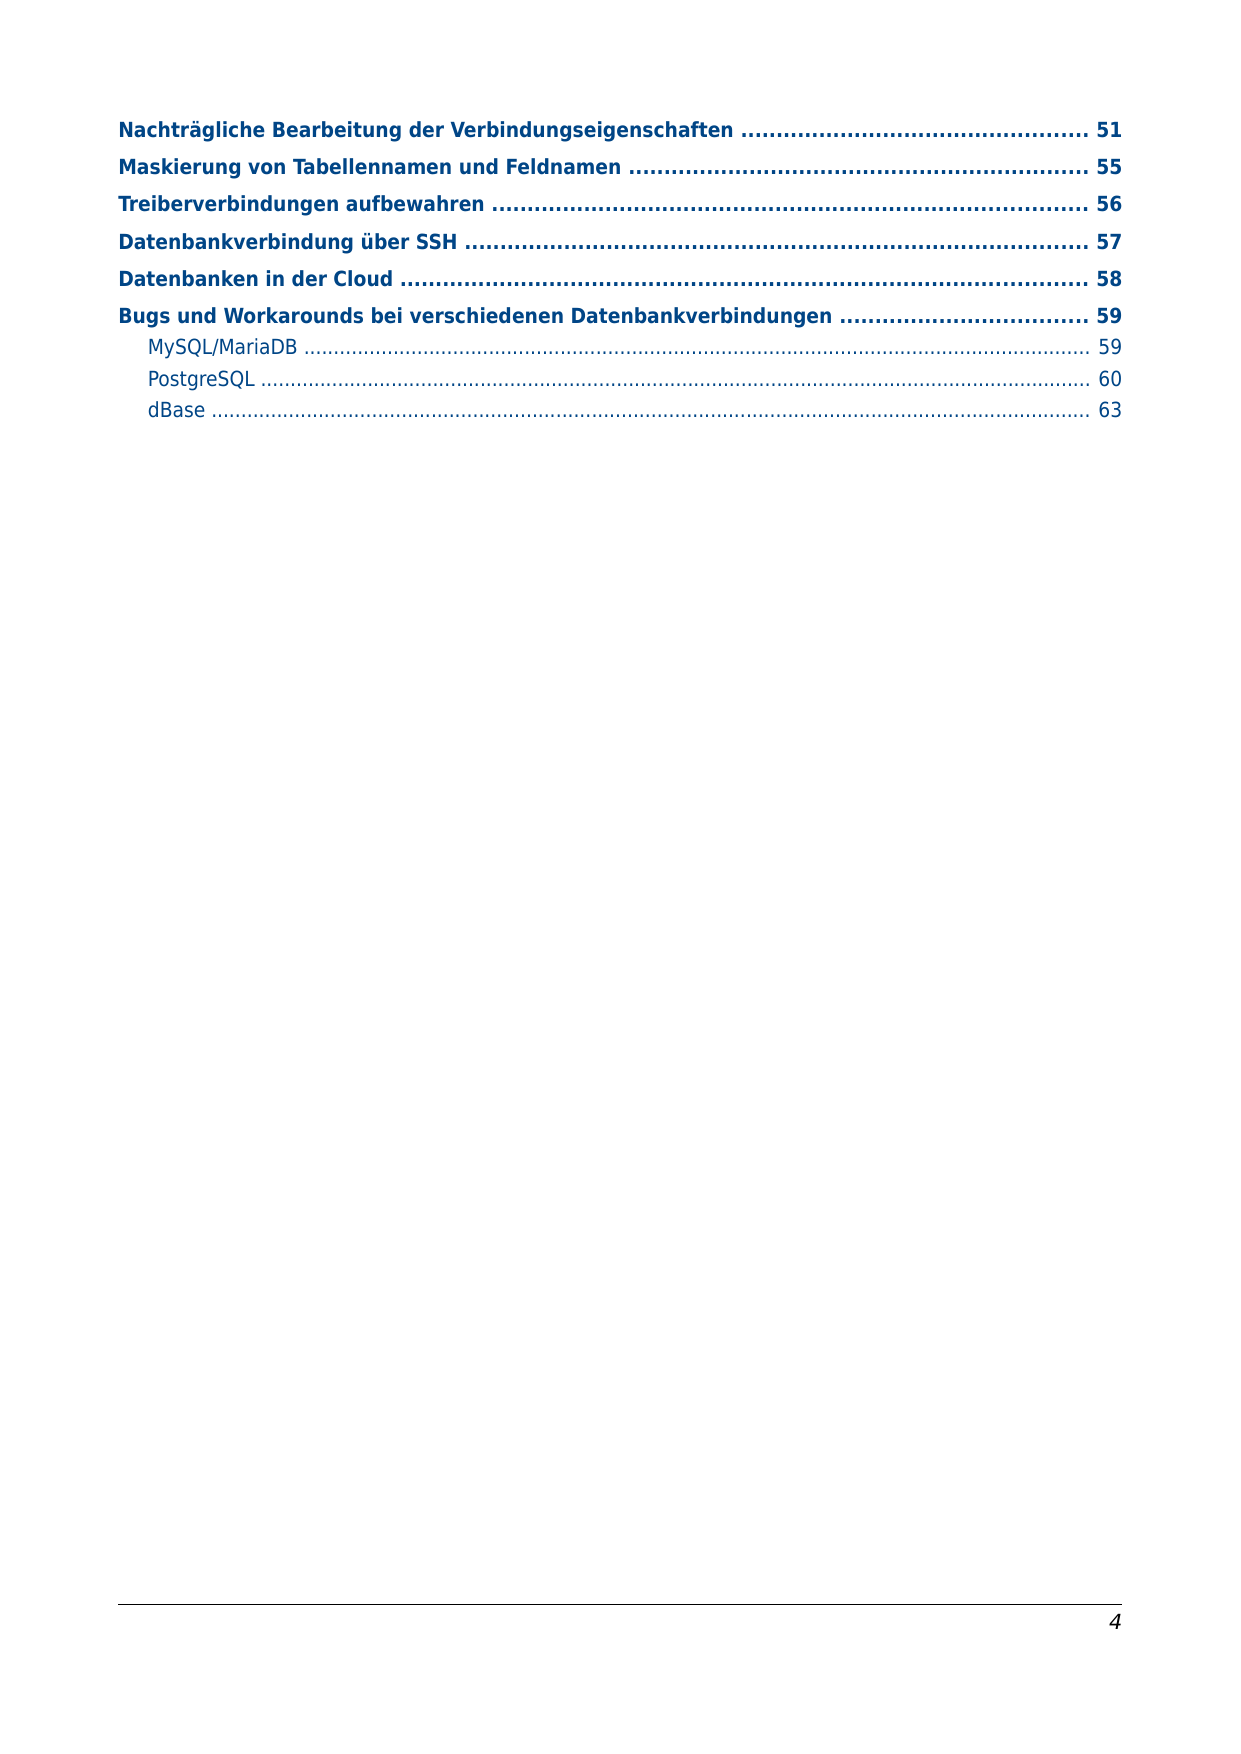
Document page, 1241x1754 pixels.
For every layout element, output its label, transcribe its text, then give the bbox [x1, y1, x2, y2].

text dBase 63 [148, 398, 1122, 422]
text Bugs und Workarounds bei verschiedenen Datenbankverbindungen 59 [118, 304, 1122, 328]
text MySQL/MariaDB 59 [148, 335, 1122, 360]
text PostgreSQL 60 [148, 367, 1122, 391]
text Datenbankverbindung über SSH 57 [118, 230, 1122, 254]
text Treiberverbindungen aufbewahren 56 [118, 192, 1122, 217]
text Maskierung von Tabellennamen und Feldnamen 55 [118, 155, 1122, 179]
text Nachträgliche Bearbeitung der Verbindungseigenschaften 51 [118, 118, 1122, 142]
text Datenbanken in der Cloud 58 [118, 267, 1122, 291]
